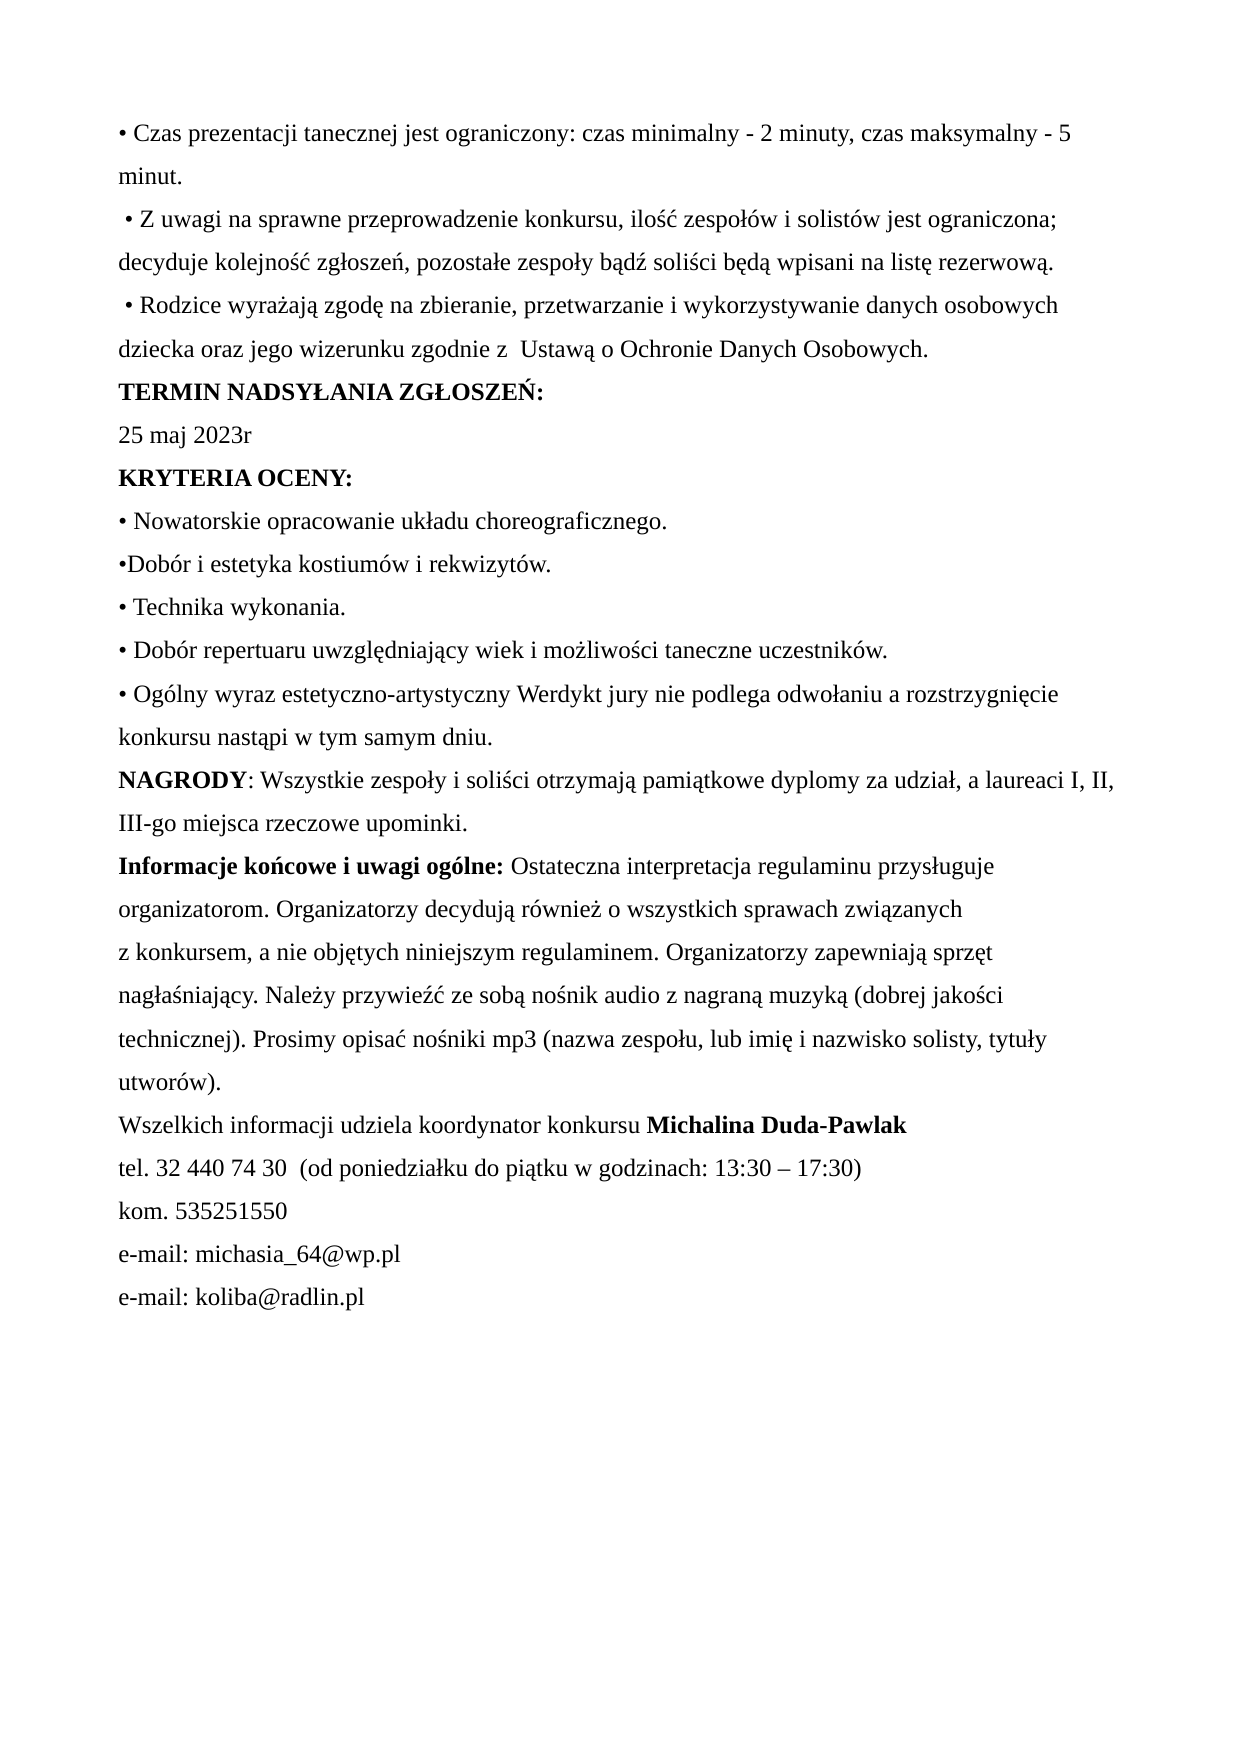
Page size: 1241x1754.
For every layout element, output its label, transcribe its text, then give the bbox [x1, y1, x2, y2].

text Wszelkich informacji udziela koordynator konkursu Michalina Duda-Pawlak [118, 1110, 1122, 1139]
text e-mail: koliba@radlin.pl [118, 1282, 1122, 1311]
text 25 maj 2023r [118, 420, 1122, 449]
text • Ogólny wyraz estetyczno-artystyczny Werdykt jury nie podlega odwołaniu a rozstrzygnięcie konkursu nastąpi w tym samym dniu. [118, 679, 1122, 751]
text • Rodzice wyrażają zgodę na zbieranie, przetwarzanie i wykorzystywanie danych osobowych dziecka oraz jego wizerunku zgodnie z Ustawą o Ochronie Danych Osobowych. [118, 291, 1122, 362]
text • Nowatorskie opracowanie układu choreograficznego. [118, 506, 1122, 535]
text • Dobór repertuaru uwzględniający wiek i możliwości taneczne uczestników. [118, 636, 1122, 664]
text kom. 535251550 [118, 1196, 1122, 1225]
text • Czas prezentacji tanecznej jest ograniczony: czas minimalny - 2 minuty, czas maksymalny - 5 minut. [118, 118, 1122, 190]
text NAGRODY: Wszystkie zespoły i soliści otrzymają pamiątkowe dyplomy za udział, a laureaci I, II, III-go miejsca rzeczowe upominki. [118, 765, 1122, 837]
text TERMIN NADSYŁANIA ZGŁOSZEŃ: [118, 377, 1122, 406]
text tel. 32 440 74 30 (od poniedziałku do piątku w godzinach: 13:30 – 17:30) [118, 1153, 1122, 1182]
text Informacje końcowe i uwagi ogólne: Ostateczna interpretacja regulaminu przysługuje organizatorom. Organizatorzy decydują również o wszystkich sprawach związanych z konkursem, a nie objętych niniejszym regulaminem. Organizatorzy zapewniają sprzęt nagłaśniający. Należy przywieźć ze sobą nośnik audio z nagraną muzyką (dobrej jakości technicznej). Prosimy opisać nośniki mp3 (nazwa zespołu, lub imię i nazwisko solisty, tytuły utworów). [118, 851, 1122, 1096]
text e-mail: michasia_64@wp.pl [118, 1239, 1122, 1268]
text • Technika wykonania. [118, 592, 1122, 621]
text • Z uwagi na sprawne przeprowadzenie konkursu, ilość zespołów i solistów jest ograniczona; decyduje kolejność zgłoszeń, pozostałe zespoły bądź soliści będą wpisani na listę rezerwową. [118, 204, 1122, 276]
text •Dobór i estetyka kostiumów i rekwizytów. [118, 549, 1122, 578]
text KRYTERIA OCENY: [118, 463, 1122, 492]
